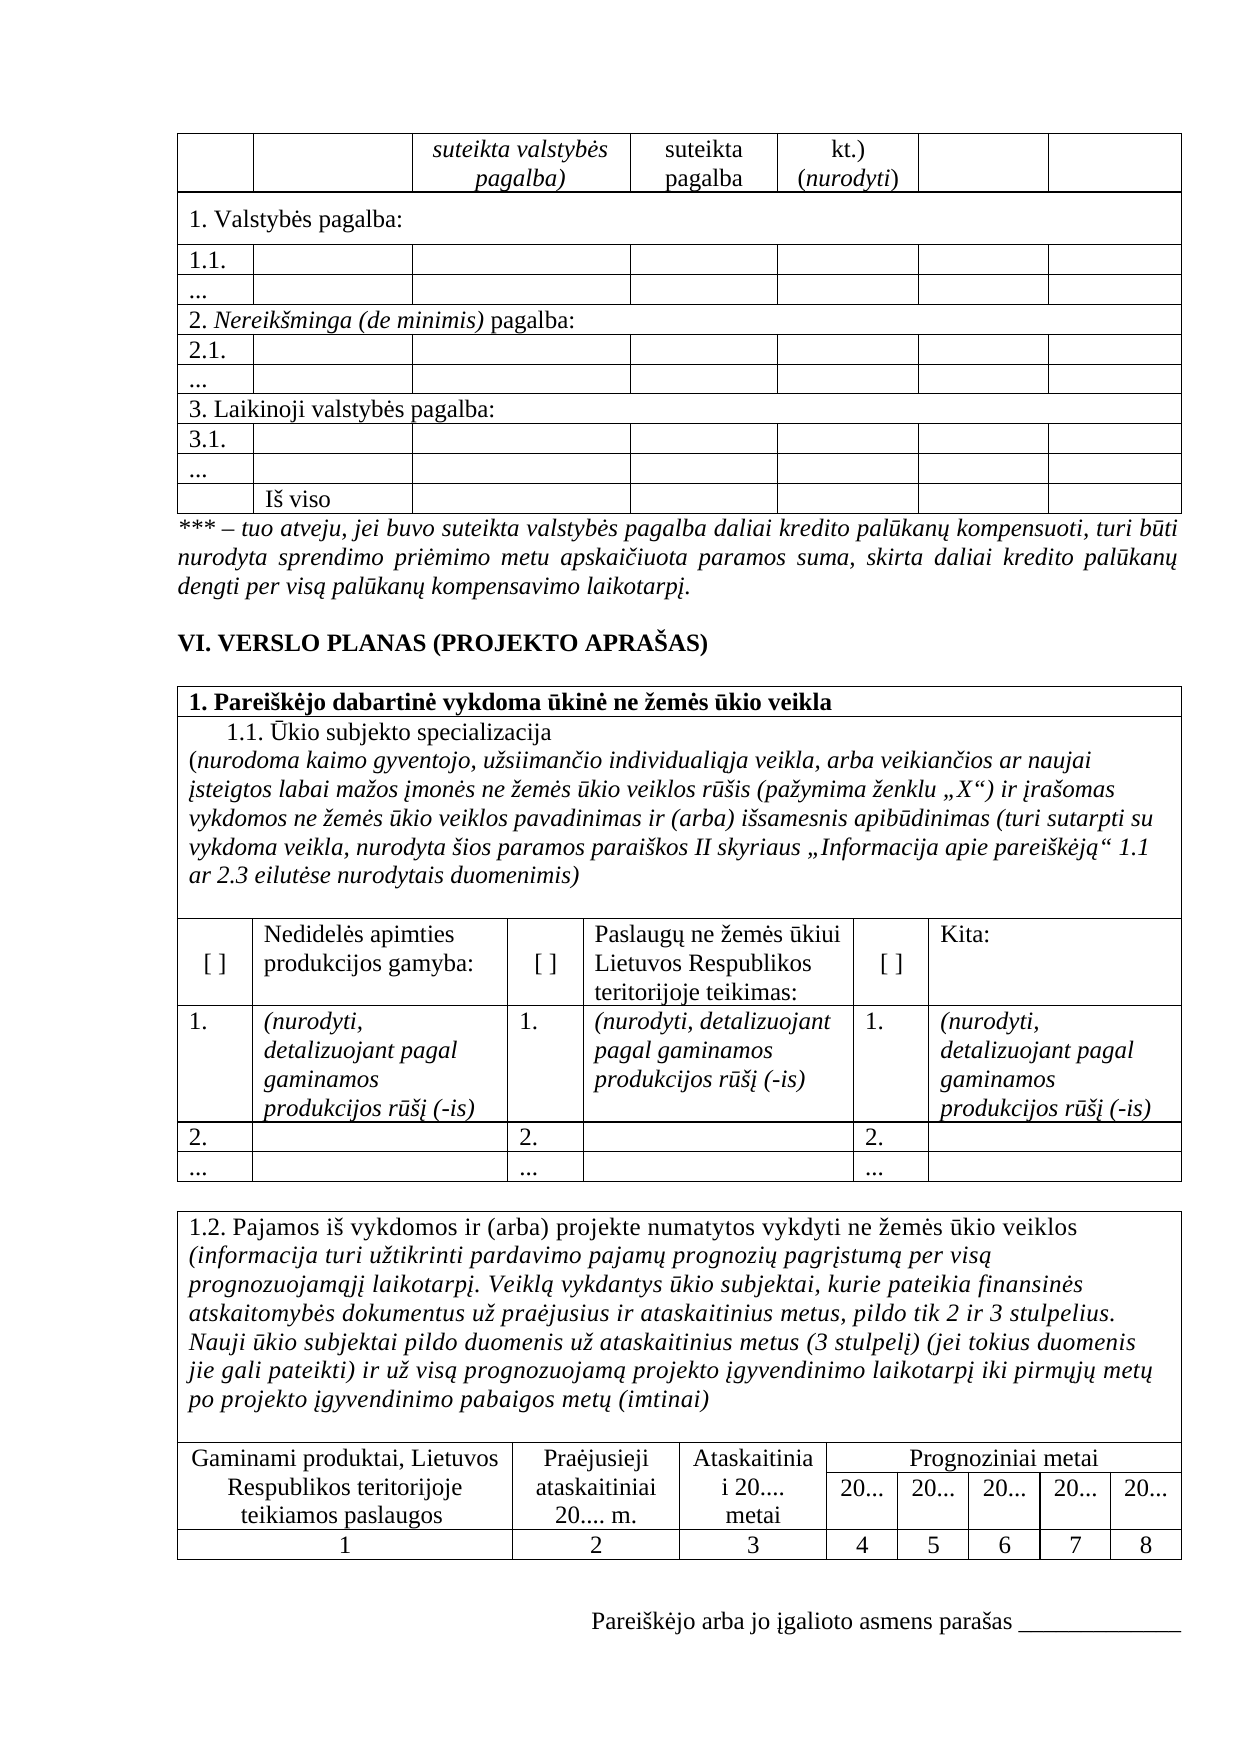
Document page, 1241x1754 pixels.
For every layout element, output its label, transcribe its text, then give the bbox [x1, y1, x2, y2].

table_cell [1049, 365, 1181, 393]
table_cell [919, 275, 1048, 304]
table_cell [919, 454, 1048, 483]
table_cell 6 [969, 1530, 1039, 1559]
table_cell [413, 335, 630, 363]
table_cell [929, 1123, 1181, 1151]
table_cell Nedidelės apimties produkcijos gamyba: [253, 919, 507, 1005]
table_header 1. Pareiškėjo dabartinė vykdoma ūkinė ne žemės ūkio veikla [178, 687, 1181, 716]
table_cell Praėjusieji ataskaitiniai 20.... m. [513, 1443, 679, 1529]
table_cell [778, 454, 918, 483]
table_cell [778, 245, 918, 274]
table_cell [413, 484, 630, 512]
table_cell 20... [1111, 1473, 1181, 1529]
table_cell [778, 365, 918, 393]
table_cell 1.1. [178, 245, 253, 274]
table_cell [778, 484, 918, 512]
table_cell Kita: [929, 919, 1181, 1005]
table_cell [254, 424, 412, 453]
table_cell (nurodyti, detalizuojant pagal gaminamos produkcijos rūšį (-is) [253, 1006, 507, 1121]
table_cell 1.1. Ūkio subjekto specializacija (nurodoma kaimo gyventojo, užsiimančio individualiąja veikla, arba veikiančios ar naujai įsteigtos labai mažos įmonės ne žemės ūkio veiklos rūšis (pažymima ženklu „X“) ir įrašomas vykdomos ne žemės ūkio veiklos pavadinimas ir (arba) išsamesnis apibūdinimas (turi sutarpti su vykdoma veikla, nurodyta šios paramos paraiškos II skyriaus „Informacija apie pareiškėją“ 1.1 ar 2.3 eilutėse nurodytais duomenimis) [178, 717, 1181, 918]
table_cell [413, 275, 630, 304]
table_cell [631, 365, 777, 393]
table_cell [1049, 245, 1181, 274]
table_cell [413, 365, 630, 393]
table_cell [929, 1152, 1181, 1181]
table_cell 1. [508, 1006, 583, 1121]
table_cell [919, 484, 1048, 512]
table_cell 20... [969, 1473, 1039, 1529]
table_cell [631, 454, 777, 483]
table_header kt.) (nurodyti) [778, 134, 918, 191]
table_cell [413, 245, 630, 274]
table_cell [254, 335, 412, 363]
table_cell (nurodyti, detalizuojant pagal gaminamos produkcijos rūšį (-is) [584, 1006, 853, 1121]
table_header suteikta pagalba [631, 134, 777, 191]
table_cell 2. [508, 1123, 583, 1151]
table_cell [1049, 335, 1181, 363]
table_cell 1 [178, 1530, 512, 1559]
table_cell Paslaugų ne žemės ūkiui Lietuvos Respublikos teritorijoje teikimas: [584, 919, 853, 1005]
table_cell 7 [1041, 1530, 1110, 1559]
table_cell 1. [854, 1006, 928, 1121]
table_cell [413, 454, 630, 483]
table_cell 2. [854, 1123, 928, 1151]
table_cell 2.1. [178, 335, 253, 363]
table_cell 20... [1041, 1473, 1110, 1529]
table_header [919, 134, 1048, 191]
table_cell ... [508, 1152, 583, 1181]
table_cell [1049, 454, 1181, 483]
table_cell [1049, 275, 1181, 304]
table_cell Prognoziniai metai [827, 1443, 1181, 1472]
table_cell 3. Laikinoji valstybės pagalba: [178, 394, 1181, 423]
table_cell 3 [680, 1530, 826, 1559]
table_cell [1049, 484, 1181, 512]
table_cell [919, 424, 1048, 453]
text VI. VERSLO PLANAS (PROJEKTO APRAŠAS) [177, 628, 1181, 657]
table_cell [631, 335, 777, 363]
table_cell [631, 275, 777, 304]
table_cell 20... [898, 1473, 968, 1529]
table_cell 8 [1111, 1530, 1181, 1559]
table_cell [ ] [854, 919, 928, 1005]
table_header [254, 134, 412, 191]
table_cell [919, 245, 1048, 274]
table_cell [631, 424, 777, 453]
table_cell [ ] [178, 919, 252, 1005]
table_cell 4 [827, 1530, 897, 1559]
table_cell [584, 1152, 853, 1181]
table_cell ... [178, 275, 253, 304]
text *** – tuo atveju, jei buvo suteikta valstybės pagalba daliai kredito palūkanų kompensuoti, turi būti nurodyta sprendimo priėmimo metu apskaičiuota paramos suma, skirta daliai kredito palūkanų dengti per visą palūkanų kompensavimo laikotarpį. [177, 514, 1181, 600]
table_cell Iš viso [254, 484, 412, 512]
table_cell 20... [827, 1473, 897, 1529]
table_cell [778, 335, 918, 363]
table_cell 2. Nereikšminga (de minimis) pagalba: [178, 305, 1181, 334]
table_cell 2. [178, 1123, 252, 1151]
table_cell [631, 484, 777, 512]
table_cell Gaminami produktai, Lietuvos Respublikos teritorijoje teikiamos paslaugos [178, 1443, 512, 1529]
table_cell [631, 245, 777, 274]
table_header [1049, 134, 1181, 191]
table_cell [778, 275, 918, 304]
table_cell [ ] [508, 919, 583, 1005]
table_cell [254, 365, 412, 393]
table_cell [919, 365, 1048, 393]
table_cell 1. [178, 1006, 252, 1121]
table_cell ... [178, 454, 253, 483]
table_cell [253, 1152, 507, 1181]
table_cell 3.1. [178, 424, 253, 453]
table_cell [254, 275, 412, 304]
table_cell Ataskaitiniai 20.... metai [680, 1443, 826, 1529]
table_header 1.2. Pajamos iš vykdomos ir (arba) projekte numatytos vykdyti ne žemės ūkio veiklos (informacija turi užtikrinti pardavimo pajamų prognozių pagrįstumą per visą prognozuojamąjį laikotarpį. Veiklą vykdantys ūkio subjektai, kurie pateikia finansinės atskaitomybės dokumentus už praėjusius ir ataskaitinius metus, pildo tik 2 ir 3 stulpelius. Nauji ūkio subjektai pildo duomenis už ataskaitinius metus (3 stulpelį) (jei tokius duomenis jie gali pateikti) ir už visą prognozuojamą projekto įgyvendinimo laikotarpį iki pirmųjų metų po projekto įgyvendinimo pabaigos metų (imtinai) [178, 1212, 1181, 1442]
table_cell [778, 424, 918, 453]
table_cell [254, 245, 412, 274]
table_cell [254, 454, 412, 483]
table_cell 2 [513, 1530, 679, 1559]
table_cell [584, 1123, 853, 1151]
table_cell ... [178, 1152, 252, 1181]
table_cell [253, 1123, 507, 1151]
table_cell 1. Valstybės pagalba: [178, 193, 1181, 244]
table_header [178, 134, 253, 191]
table_cell ... [854, 1152, 928, 1181]
table_cell [178, 484, 253, 512]
table_cell [919, 335, 1048, 363]
table_cell ... [178, 365, 253, 393]
table_header suteikta valstybės pagalba) [413, 134, 630, 191]
table_cell [413, 424, 630, 453]
table_cell [1049, 424, 1181, 453]
table_cell (nurodyti, detalizuojant pagal gaminamos produkcijos rūšį (-is) [929, 1006, 1181, 1121]
table_cell 5 [898, 1530, 968, 1559]
